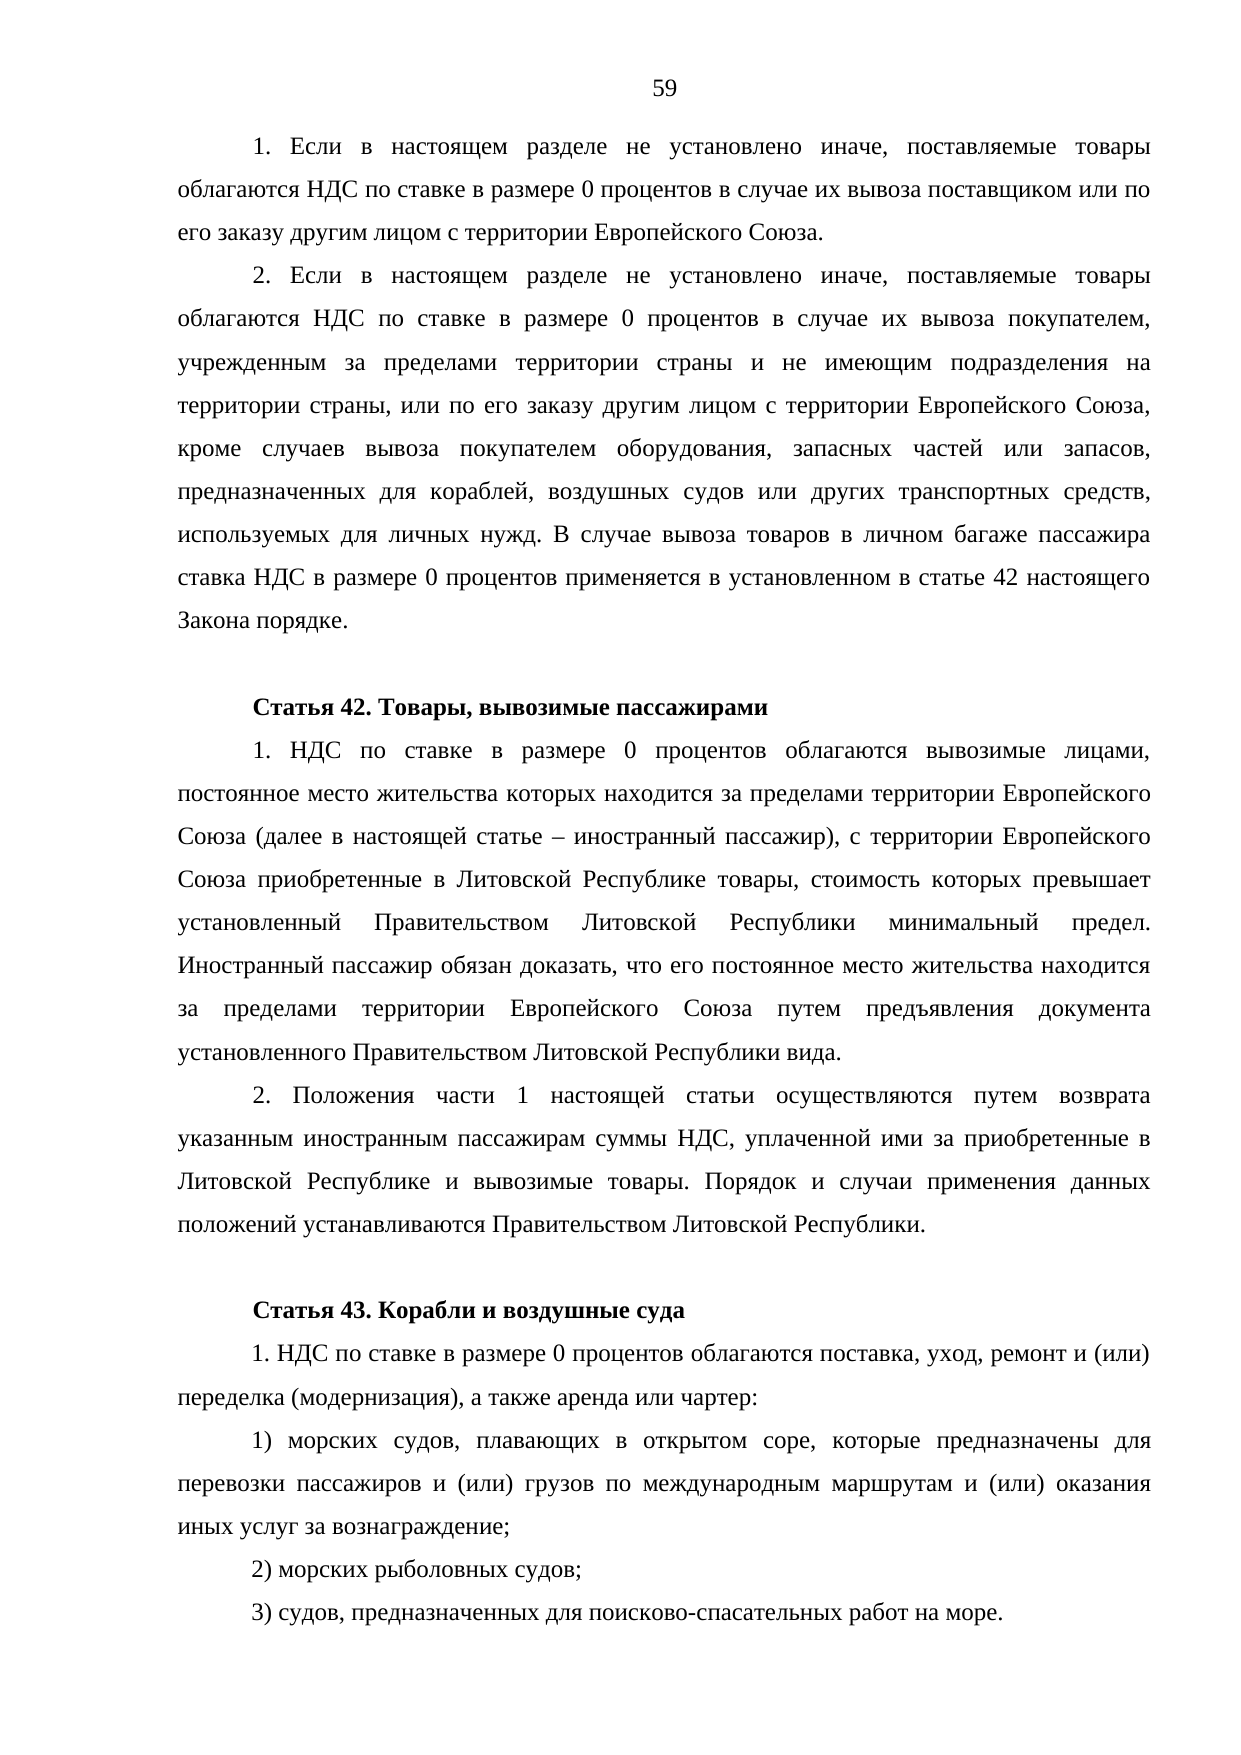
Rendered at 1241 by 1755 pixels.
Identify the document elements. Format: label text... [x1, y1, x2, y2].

text 3) судов, предназначенных для поисково-спасательных работ на море. [177, 1597, 1152, 1626]
text 2. Положения части 1 настоящей статьи осуществляются путем возврата указанным иностранным пассажирам суммы НДС, уплаченной ими за приобретенные в Литовской Республике и вывозимые товары. Порядок и случаи применения данных положений устанавливаются Правительством Литовской Республики. [177, 1080, 1152, 1238]
text Статья 43. Корабли и воздушные суда [177, 1295, 1152, 1324]
text 2. Если в настоящем разделе не установлено иначе, поставляемые товары облагаются НДС по ставке в размере 0 процентов в случае их вывоза покупателем, учрежденным за пределами территории страны и не имеющим подразделения на территории страны, или по его заказу другим лицом с территории Европейского Союза, кроме случаев вывоза покупателем оборудования, запасных частей или запасов, предназначенных для кораблей, воздушных судов или других транспортных средств, используемых для личных нужд. В случае вывоза товаров в личном багаже пассажира ставка НДС в размере 0 процентов применяется в установленном в статье 42 настоящего Закона порядке. [177, 260, 1152, 634]
text 1. НДС по ставке в размере 0 процентов облагаются поставка, уход, ремонт и (или) переделка (модернизация), а также аренда или чартер: [177, 1338, 1152, 1410]
text Статья 42. Товары, вывозимые пассажирами [177, 692, 1152, 720]
text 1. Если в настоящем разделе не установлено иначе, поставляемые товары облагаются НДС по ставке в размере 0 процентов в случае их вывоза поставщиком или по его заказу другим лицом с территории Европейского Союза. [177, 131, 1152, 246]
text 2) морских рыболовных судов; [177, 1554, 1152, 1583]
text 1. НДС по ставке в размере 0 процентов облагаются вывозимые лицами, постоянное место жительства которых находится за пределами территории Европейского Союза (далее в настоящей статье – иностранный пассажир), с территории Европейского Союза приобретенные в Литовской Республике товары, стоимость которых превышает установленный Правительством Литовской Республики минимальный предел. Иностранный пассажир обязан доказать, что его постоянное место жительства находится за пределами территории Европейского Союза путем предъявления документа установленного Правительством Литовской Республики вида. [177, 735, 1152, 1065]
text 1) морских судов, плавающих в открытом соре, которые предназначены для перевозки пассажиров и (или) грузов по международным маршрутам и (или) оказания иных услуг за вознаграждение; [177, 1425, 1152, 1540]
